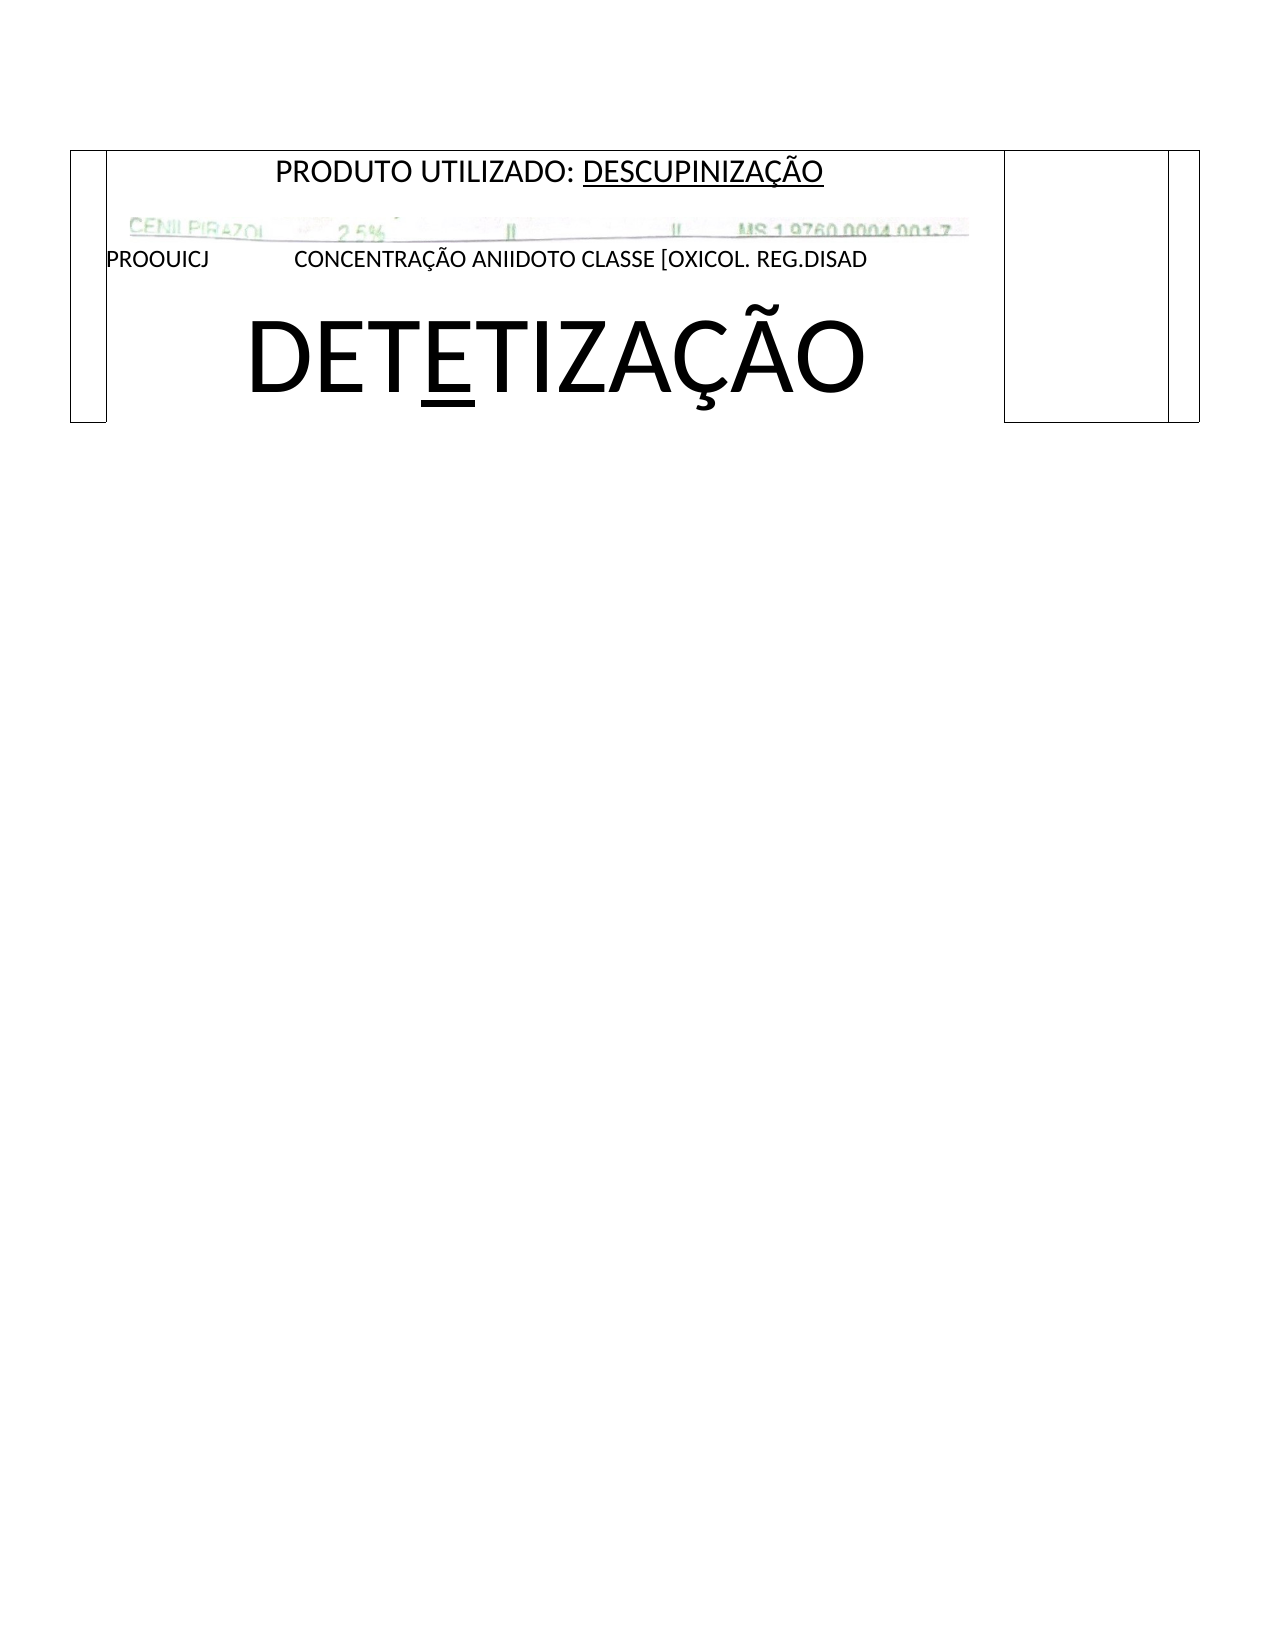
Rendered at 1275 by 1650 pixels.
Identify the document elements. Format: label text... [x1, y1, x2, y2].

table_cell [1005, 151, 1168, 422]
table_cell [71, 151, 106, 422]
table_cell [1169, 151, 1199, 422]
table_cell DedetizadoraLlDE C.N.P.J 38.806.915/0001-61 INSCR. EST. 336.28 . Licença de Funcionamento no 149/2005 Concedido a: Certificaùo Qñarantia EfetuadoØ/e/C.£ Venciment0Œ/Œ/ PRODUTO UTILIZADO: DEDETIZACÂO PRODUTO CONCENTRAÇÃO ANTiDOTO CLASSE TOXICOL. RECX otsno SULF. 1û83 PRODUTO UTILIZADO: DESRATIZACÄO PRODUTO CONCENTRAÇÃO ANTiDOTO CLASSE TOXICOL, REGA OISAD OFETHICLOUE 0 0025% VITAMINA Kl 300430072 002-1 VITAMINA kl PRODUTO UTILIZADO: DESCUPINIZAÇÃO PROOUICJ CONCENTRAÇÃO ANIIDOTO CLASSE [OXICOL. REG.DISAD DETETIZAÇÃO [107, 151, 1004, 422]
